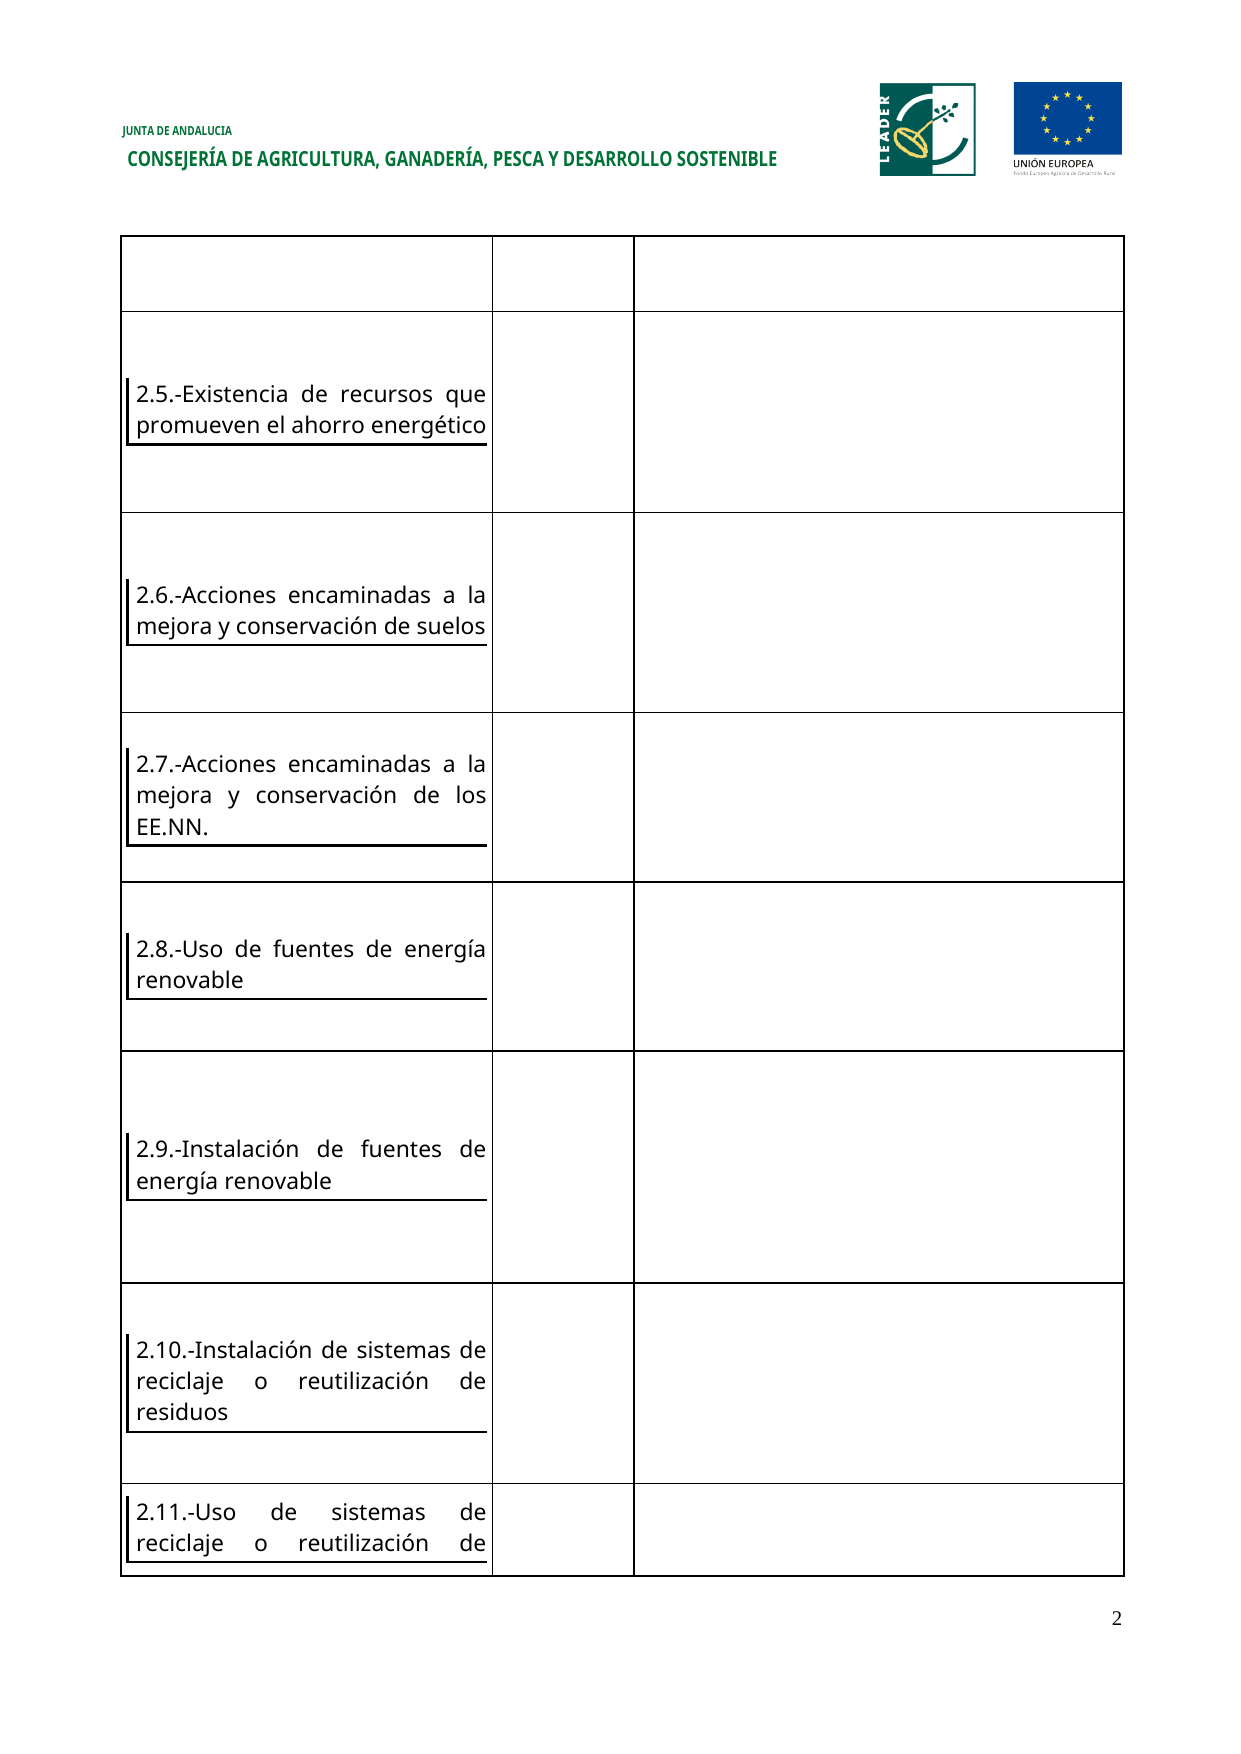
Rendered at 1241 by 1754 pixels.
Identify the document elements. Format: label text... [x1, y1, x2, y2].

table_cell [635, 1052, 1123, 1282]
table_cell [493, 1484, 633, 1575]
table_cell 2.9.-Instalación de fuentes de energía renovable [122, 1052, 492, 1282]
table_cell 2.6.-Acciones encaminadas a la mejora y conservación de suelos [122, 513, 492, 712]
table_cell [635, 1284, 1123, 1483]
table_cell [635, 513, 1123, 712]
table_cell 2.7.-Acciones encaminadas a la mejora y conservación de los EE.NN. [122, 713, 492, 881]
table_cell [635, 237, 1123, 311]
table_cell 2.10.-Instalación de sistemas de reciclaje o reutilización de residuos [122, 1284, 492, 1483]
table_cell [493, 312, 633, 511]
table_cell 2.8.-Uso de fuentes de energía renovable [122, 883, 492, 1050]
table_cell [493, 237, 633, 311]
picture [1013, 82, 1122, 176]
table_cell 2.11.-Uso de sistemas de reciclaje o reutilización de [122, 1484, 492, 1575]
table_cell [635, 1484, 1123, 1575]
table_cell [122, 237, 492, 311]
table_cell 2.5.-Existencia de recursos que promueven el ahorro energético [122, 312, 492, 511]
table_cell [635, 713, 1123, 881]
table_cell [493, 513, 633, 712]
table_cell [635, 883, 1123, 1050]
table_cell [493, 713, 633, 881]
table_cell [493, 1284, 633, 1483]
table_cell [493, 883, 633, 1050]
table_cell [493, 1052, 633, 1282]
table_cell [635, 312, 1123, 511]
